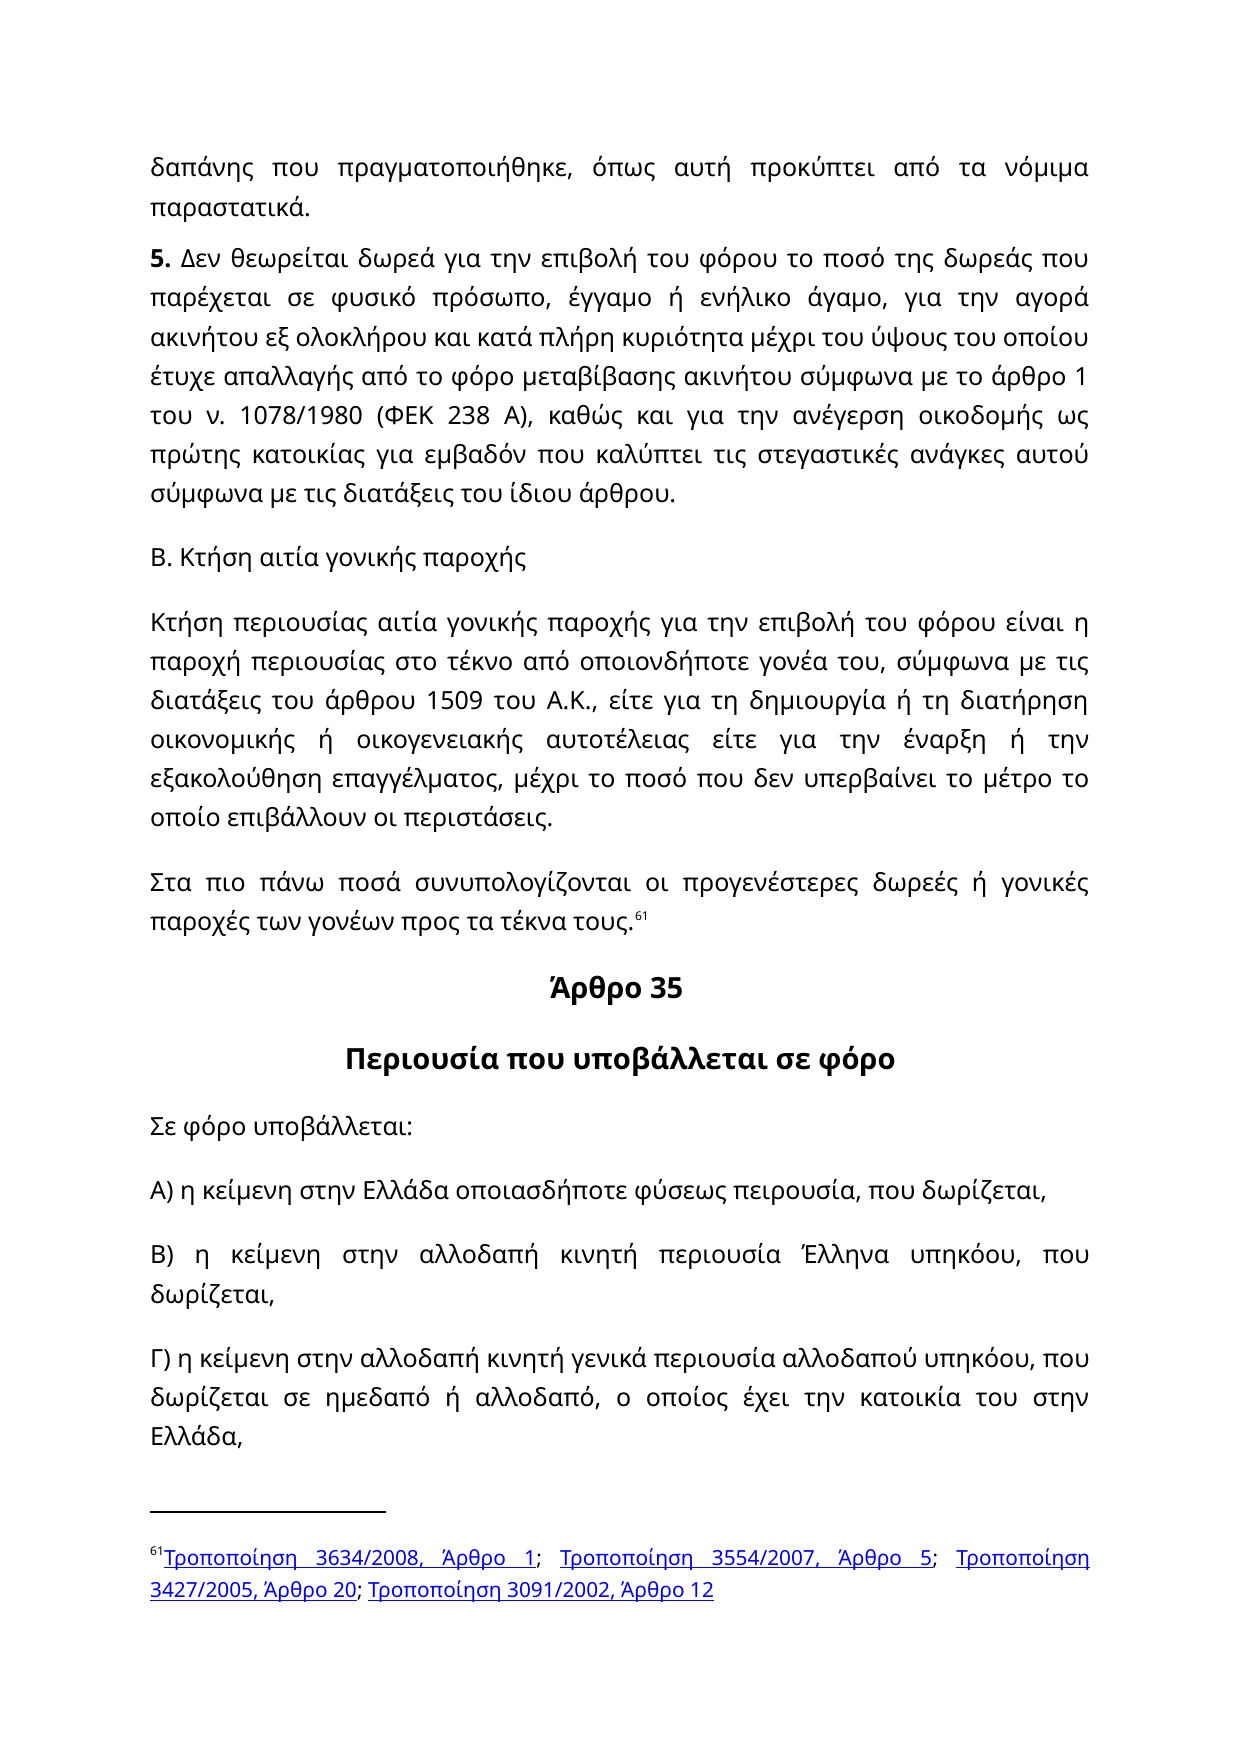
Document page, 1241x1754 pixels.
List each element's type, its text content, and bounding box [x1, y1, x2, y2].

text Κτήση περιουσίας αιτία γονικής παροχής για την επιβολή του φόρου είναι η παροχή περιουσίας στο τέκνο από οποιονδήποτε γονέα του, σύμφωνα με τις διατάξεις του άρθρου 1509 του Α.Κ., είτε για τη δημιουργία ή τη διατήρηση οικονομικής ή οικογενειακής αυτοτέλειας είτε για την έναρξη ή την εξακολούθηση επαγγέλματος, μέχρι το ποσό που δεν υπερβαίνει το μέτρο το οποίο επιβάλλουν οι περιστάσεις. [150, 604, 1090, 834]
text Στα πιο πάνω ποσά συνυπολογίζονται οι προγενέστερες δωρεές ή γονικές παροχές των γονέων προς τα τέκνα τους. [150, 864, 1090, 937]
text Γ) η κείμενη στην αλλοδαπή κινητή γενικά περιουσία αλλοδαπού υπηκόου, που δωρίζεται σε ημεδαπό ή αλλοδαπό, ο οποίος έχει την κατοικία του στην Ελλάδα, [150, 1340, 1090, 1453]
text Β. Κτήση αιτία γονικής παροχής [150, 540, 1090, 574]
text Τροποποίηση 3634/2008, Άρθρο 1; Τροποποίηση 3554/2007, Άρθρο 5; Τροποποίηση 3427/2005, Άρθρο 20; Τροποποίηση 3091/2002, Άρθρο 12 [150, 1543, 1090, 1604]
subtitle Άρθρο 35 [150, 967, 1090, 1007]
text Σε φόρο υποβάλλεται: [150, 1109, 1090, 1143]
text Α) η κείμενη στην Ελλάδα οποιασδήποτε φύσεως πειρουσία, που δωρίζεται, [150, 1173, 1090, 1207]
text δαπάνης που πραγματοποιήθηκε, όπως αυτή προκύπτει από τα νόμιμα παραστατικά. [150, 150, 1090, 223]
text Β) η κείμενη στην αλλοδαπή κινητή περιουσία Έλληνα υπηκόου, που δωρίζεται, [150, 1237, 1090, 1310]
subtitle Περιουσία που υποβάλλεται σε φόρο [150, 1038, 1090, 1078]
text 5. Δεν θεωρείται δωρεά για την επιβολή του φόρου το ποσό της δωρεάς που παρέχεται σε φυσικό πρόσωπο, έγγαμο ή ενήλικο άγαμο, για την αγορά ακινήτου εξ ολοκλήρου και κατά πλήρη κυριότητα μέχρι του ύψους του οποίου έτυχε απαλλαγής από το φόρο μεταβίβασης ακινήτου σύμφωνα με το άρθρο 1 του ν. 1078/1980 (ΦΕΚ 238 Α), καθώς και για την ανέγερση οικοδομής ως πρώτης κατοικίας για εμβαδόν που καλύπτει τις στεγαστικές ανάγκες αυτού σύμφωνα με τις διατάξεις του ίδιου άρθρου. [150, 241, 1090, 510]
